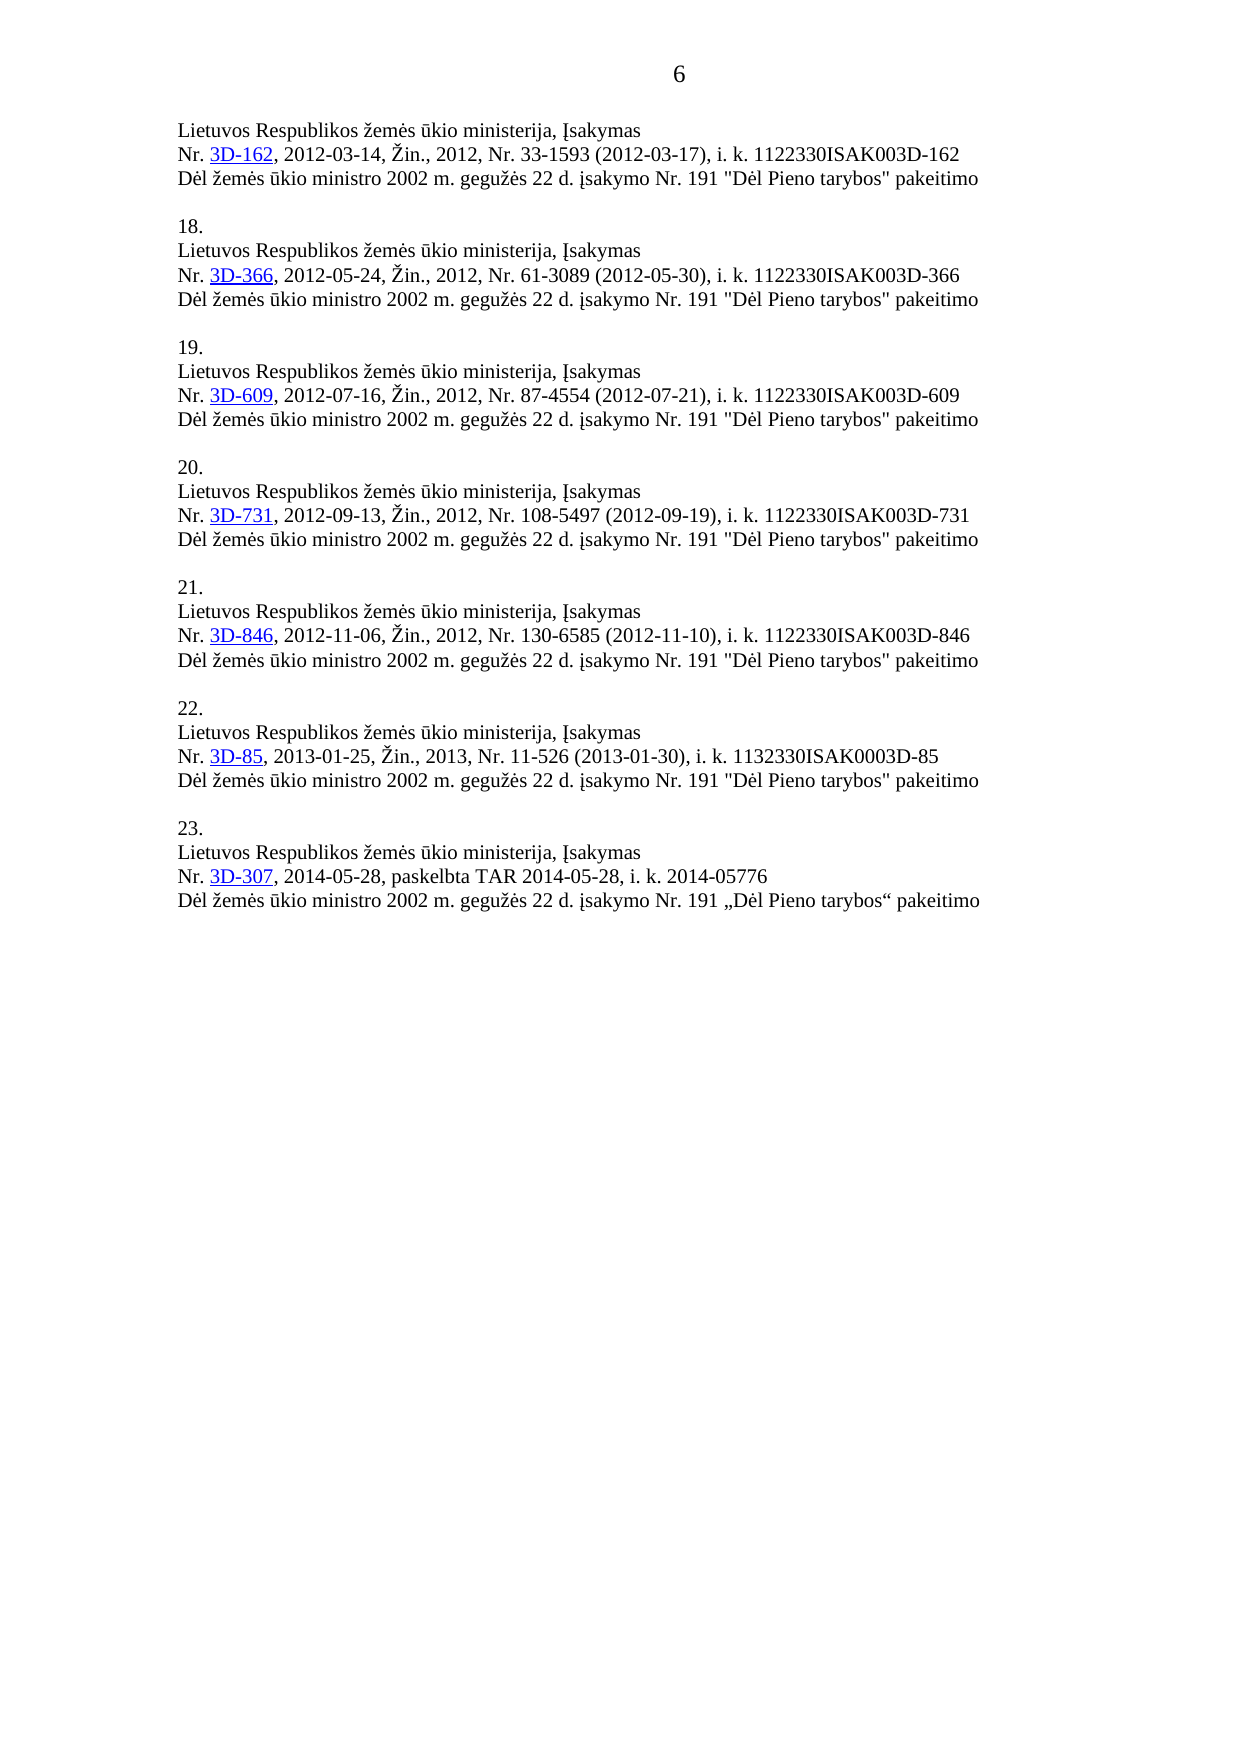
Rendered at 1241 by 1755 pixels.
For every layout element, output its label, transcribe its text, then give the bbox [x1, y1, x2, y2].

text Dėl žemės ūkio ministro 2002 m. gegužės 22 d. įsakymo Nr. 191 "Dėl Pieno tarybos" pakeitimo [177, 527, 1181, 551]
text Lietuvos Respublikos žemės ūkio ministerija, Įsakymas [177, 840, 1181, 864]
text 18. [177, 214, 1181, 238]
text Nr. 3D-307, 2014-05-28, paskelbta TAR 2014-05-28, i. k. 2014-05776 [177, 864, 1181, 888]
text 21. [177, 575, 1181, 599]
text Lietuvos Respublikos žemės ūkio ministerija, Įsakymas [177, 479, 1181, 503]
text 19. [177, 335, 1181, 359]
text 20. [177, 455, 1181, 479]
text Dėl žemės ūkio ministro 2002 m. gegužės 22 d. įsakymo Nr. 191 "Dėl Pieno tarybos" pakeitimo [177, 647, 1181, 672]
text Dėl žemės ūkio ministro 2002 m. gegužės 22 d. įsakymo Nr. 191 "Dėl Pieno tarybos" pakeitimo [177, 407, 1181, 431]
text Nr. 3D-162, 2012-03-14, Žin., 2012, Nr. 33-1593 (2012-03-17), i. k. 1122330ISAK003D-162 [177, 142, 1181, 166]
text Lietuvos Respublikos žemės ūkio ministerija, Įsakymas [177, 118, 1181, 142]
text Nr. 3D-846, 2012-11-06, Žin., 2012, Nr. 130-6585 (2012-11-10), i. k. 1122330ISAK003D-846 [177, 623, 1181, 647]
text Dėl žemės ūkio ministro 2002 m. gegužės 22 d. įsakymo Nr. 191 "Dėl Pieno tarybos" pakeitimo [177, 287, 1181, 311]
text Lietuvos Respublikos žemės ūkio ministerija, Įsakymas [177, 238, 1181, 262]
text Lietuvos Respublikos žemės ūkio ministerija, Įsakymas [177, 720, 1181, 744]
text Nr. 3D-731, 2012-09-13, Žin., 2012, Nr. 108-5497 (2012-09-19), i. k. 1122330ISAK003D-731 [177, 503, 1181, 527]
text Dėl žemės ūkio ministro 2002 m. gegužės 22 d. įsakymo Nr. 191 „Dėl Pieno tarybos“ pakeitimo [177, 888, 1181, 912]
text 23. [177, 816, 1181, 840]
text Nr. 3D-609, 2012-07-16, Žin., 2012, Nr. 87-4554 (2012-07-21), i. k. 1122330ISAK003D-609 [177, 383, 1181, 407]
text Lietuvos Respublikos žemės ūkio ministerija, Įsakymas [177, 599, 1181, 623]
text Dėl žemės ūkio ministro 2002 m. gegužės 22 d. įsakymo Nr. 191 "Dėl Pieno tarybos" pakeitimo [177, 166, 1181, 190]
text Nr. 3D-366, 2012-05-24, Žin., 2012, Nr. 61-3089 (2012-05-30), i. k. 1122330ISAK003D-366 [177, 262, 1181, 287]
text Nr. 3D-85, 2013-01-25, Žin., 2013, Nr. 11-526 (2013-01-30), i. k. 1132330ISAK0003D-85 [177, 744, 1181, 768]
text Dėl žemės ūkio ministro 2002 m. gegužės 22 d. įsakymo Nr. 191 "Dėl Pieno tarybos" pakeitimo [177, 768, 1181, 792]
text 22. [177, 696, 1181, 720]
text Lietuvos Respublikos žemės ūkio ministerija, Įsakymas [177, 359, 1181, 383]
